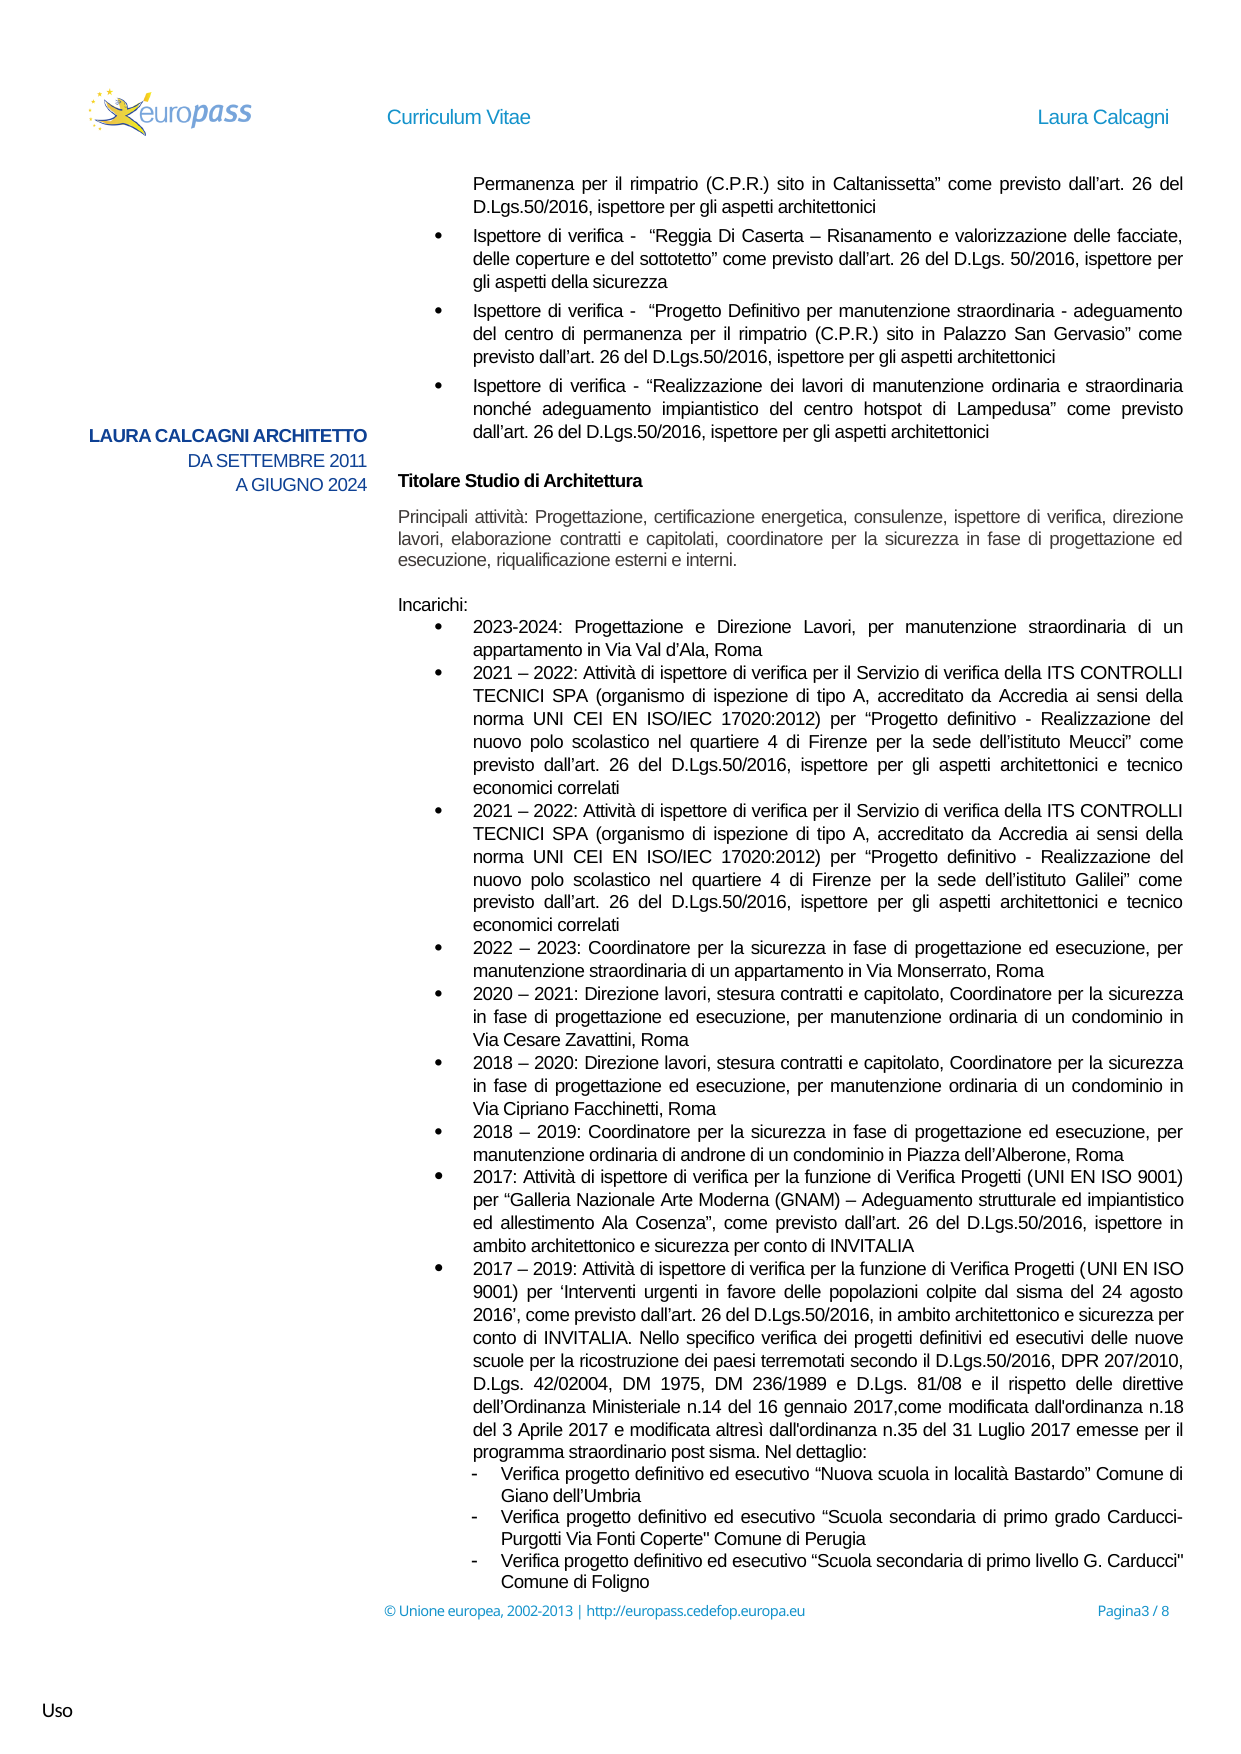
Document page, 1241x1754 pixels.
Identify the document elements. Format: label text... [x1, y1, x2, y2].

table_cell Agenzia nazionale per l’attrazione degli investimenti e lo sviluppo d’impresa SpA di proprietà del Ministro dell’Economia e delle Finanze - Roma Via Calabria, 46 INVITALIA - Investimenti Pubblici - Servizi di Ingegneria – Verifica Progetti - Certificato ai sensi della norma UNI EN ISO 9001 Supporto tecnico per la U.O. Divisione Beni Culturali e Turismo Incarichi: Esperto tecnico - 2023 – 2024 - per il PNRR: missione 1 – digitalizzazione, innovazione, competitività e cultura componente 3 – cultura 4.0 (m1c3) misura 2 – “rigenerazione di piccoli siti culturali, patrimonio culturale, religioso e rurale, investimento 2.1. – “attrattività dei borghi storici” per l’Autorità Responsabile del Ministero della Cultura Servizio VIII – interventi su tutto il territorio nazionale, come tecnico esperto nel processo di istruttoria tecnica e verifica documentale con scambi formali ed informali con l’Autorità di Gestione del MIC e con i Beneficiari dei fondi, fornendo, a questi ultimi, supporto per la gestione e rendicontazione Esperto tecnico - 2023 – 2024 - per il PNRR: missione 1 – digitalizzazione, innovazione, competitività e cultura componente 3 – cultura 4.0 (m1c3) misura 2 – “rigenerazione di piccoli siti culturali, patrimonio culturale, religioso e rurale, investimento 2.1. – “attrattività dei borghi storici” per l’Autorità Responsabile del Ministero della Cultura Servizio VIII – interventi su tutto il territorio nazionale, come tecnico esperto nel processo di istruttoria tecnica e verifica documentale con scambi formali ed informali con l’Autorità di Gestione del MIC e con i Beneficiari dei fondi, fornendo, a questi ultimi, supporto per la gestione e rendicontazione Esperto tecnico - 2020 – 2024 - Attività per la funzione di Divisione Beni Culturali e Turismo per il Piano Stralcio “Cultura e Turismo” FSC 2014-2020 per l’Autorità Responsabile del Ministero della Cultura Servizio V – interventi su tutto il territorio nazionale, come tecnico esperto attivo nel processo di istruttoria tecnica e verifica documentale con scambi formali ed informali con l’Autorità di Gestione del MIC e con i Beneficiari dei fondi, fornendo a questi ultimi supporto per la gestione e rendicontazione Esperto tecnico - 2022 – 2023: Attività per la funzione di Divisione Beni Culturali e Turismo per il Programma “PON Cultura e Sviluppo” FESR 2014-2020 per l’Autorità Responsabile del Ministero della Cultura Servizio V – interventi nelle regioni Basilicata e Calabria, come tecnico esperto attivo nel processo di istruttoria tecnica e verifica documentale con scambi formali ed informali con l’Autorità di Gestione del MIC e con i Beneficiari dei fondi, fornendo a questi ultimi supporto per la gestione e rendicontazione Ispettore di verifica per la U.O. Verifica progetti Incarichi: Ispettore di verifica - nel gruppo di coordinamento e come ispettore per le opere urbanistiche ed architettoniche, Verifica di primo livello sul progetto per l' Autorità di Sistema Portuale MAO "Estensione delle infrastrutture comuni per lo sviluppo del Punto Franco Nuovo”, opera strategica nazionale di cui all’allegato IV (art.44) del decreto-legge n. 77/2021 convertito in L.108/2021 Ispettore di verifica - “Progetto esecutivo: Bonifica Parco dello Sport – Bagnoli” come previsto dall’art. 26 del D.Lgs.50/2016, ispettore per gli aspetti architettonici, procedurali, vincolistici e rilievi ed economici Ispettore di verifica - “Progetto esecutivo: Realizzazione di iniziative finalizzate all'uso temporaneo di spazi ricadenti nell'area di rilevante interesse nazionale Bagnoli-Coroglio. Parcheggio temporaneo pontile nord e sbarcatoio Nisida” come previsto dall’art. 26 del D.Lgs.50/2016, ispettore per gli aspetti architettonici, procedurali, vincolistici e rilievi ed economici Ispettore di verifica - “Progetto esecutivo: per ampliamento della capacità ricettiva del centro di permanenza per il rimpatrio (CPR) Caltanissetta contrada Pian del Lago Il lotto opere rimanenti” come previsto dall’art. 26 del D.Lgs.50/2016, ispettore per gli aspetti architettonici, procedurali, vincolistici e rilievi Ispettore di verifica - “Progetto esecutivo – Test pilota Sedimenti marini nel sito di rilevante interesse nazionale di Bagnoli - Coroglio (NA)” come previsto dall’art. 26 del D.Lgs.50/2016, ispettore per gli aspetti della sicurezza Ispettore di verifica - “Progetto definitivo per Appalto Integrato – Contratto istituzionale di Sviluppo Recupero e Rifunzionalizzazione ex carcere borbonico dell’isola di Santo Stefano Ventotene – Messa in sicurezza degli edifici” come previsto dall’art. 26 del D.Lgs.50/2016, come supporto Ispettore di verifica - “Progetto definitivo da porre a base di gara – Bonifica Parco dello Sport - Bagnoli” come previsto dall’art. 26 del D.Lgs.50/2016, ispettore per gli aspetti della sicurezza e tecnici economici correlati Ispettore di verifica - “Progetto esecutivo – Domus Aurea – Roma – Lavori di restauro delle sale ipogee e bonifica delle coperture – sistema integrato di protezione dell’area superiore e giardino sostenibile. II lotto funzionale” come previsto dall’art. 26 del D.Lgs.50/2016, ispettore per gli aspetti della sicurezza Ispettore di verifica - “Progetto esecutivo – Firenze – Complesso monumentale degli Uffizi Corridoio Vasariano – Lavori di restauro e adeguamento funzionale” come previsto dall’art. 26 del D.Lgs.50/2016, ispettore per gli aspetti architettonici e della sicurezza Ispettore di verifica - “Falesia di Sciacca-Progetto esecutivo - variante al progetto esecutivo per la stabilizzazione dei pendii di frana e per la difesa della costa nel tratto compreso fra la torre Macauda ed il fiume Verdura, limitatamente alle opere a mare e al ripascimento” come previsto dall’art. 26 del D.Lgs.50/2016, ispettore per gli aspetti della sicurezza Ispettore di verifica - “Realizzazione dell’ampliamento della capacità ricettiva del Centro di Permanenza per il rimpatrio (C.P.R.) sito in Caltanissetta” come previsto dall’art. 26 del D.Lgs.50/2016, ispettore per gli aspetti architettonici Ispettore di verifica - “Reggia Di Caserta – Risanamento e valorizzazione delle facciate, delle coperture e del sottotetto” come previsto dall’art. 26 del D.Lgs. 50/2016, ispettore per gli aspetti della sicurezza Ispettore di verifica - “Progetto Definitivo per manutenzione straordinaria - adeguamento del centro di permanenza per il rimpatrio (C.P.R.) sito in Palazzo San Gervasio” come previsto dall’art. 26 del D.Lgs.50/2016, ispettore per gli aspetti architettonici Ispettore di verifica - “Realizzazione dei lavori di manutenzione ordinaria e straordinaria nonché adeguamento impiantistico del centro hotspot di Lampedusa” come previsto dall’art. 26 del D.Lgs.50/2016, ispettore per gli aspetti architettonici Titolare Studio di Architettura Principali attività: Progettazione, certificazione energetica, consulenze, ispettore di verifica, direzione lavori, elaborazione contratti e capitolati, coordinatore per la sicurezza in fase di progettazione ed esecuzione, riqualificazione esterni e interni. Incarichi: 2023-2024: Progettazione e Direzione Lavori, per manutenzione straordinaria di un appartamento in Via Val d’Ala, Roma 2021 – 2022: Attività di ispettore di verifica per il Servizio di verifica della ITS CONTROLLI TECNICI SPA (organismo di ispezione di tipo A, accreditato da Accredia ai sensi della norma UNI CEI EN ISO/IEC 17020:2012) per “Progetto definitivo - Realizzazione del nuovo polo scolastico nel quartiere 4 di Firenze per la sede dell’istituto Meucci” come previsto dall’art. 26 del D.Lgs.50/2016, ispettore per gli aspetti architettonici e tecnico economici correlati 2021 – 2022: Attività di ispettore di verifica per il Servizio di verifica della ITS CONTROLLI TECNICI SPA (organismo di ispezione di tipo A, accreditato da Accredia ai sensi della norma UNI CEI EN ISO/IEC 17020:2012) per “Progetto definitivo - Realizzazione del nuovo polo scolastico nel quartiere 4 di Firenze per la sede dell’istituto Galilei” come previsto dall’art. 26 del D.Lgs.50/2016, ispettore per gli aspetti architettonici e tecnico economici correlati 2022 – 2023: Coordinatore per la sicurezza in fase di progettazione ed esecuzione, per manutenzione straordinaria di un appartamento in Via Monserrato, Roma 2020 – 2021: Direzione lavori, stesura contratti e capitolato, Coordinatore per la sicurezza in fase di progettazione ed esecuzione, per manutenzione ordinaria di un condominio in Via Cesare Zavattini, Roma 2018 – 2020: Direzione lavori, stesura contratti e capitolato, Coordinatore per la sicurezza in fase di progettazione ed esecuzione, per manutenzione ordinaria di un condominio in Via Cipriano Facchinetti, Roma 2018 – 2019: Coordinatore per la sicurezza in fase di progettazione ed esecuzione, per manutenzione ordinaria di androne di un condominio in Piazza dell’Alberone, Roma 2017: Attività di ispettore di verifica per la funzione di Verifica Progetti (UNI EN ISO 9001) per “Galleria Nazionale Arte Moderna (GNAM) – Adeguamento strutturale ed impiantistico ed allestimento Ala Cosenza”, come previsto dall’art. 26 del D.Lgs.50/2016, ispettore in ambito architettonico e sicurezza per conto di INVITALIA 2017 – 2019: Attività di ispettore di verifica per la funzione di Verifica Progetti (UNI EN ISO 9001) per ‘Interventi urgenti in favore delle popolazioni colpite dal sisma del 24 agosto 2016’, come previsto dall’art. 26 del D.Lgs.50/2016, in ambito architettonico e sicurezza per conto di INVITALIA. Nello specifico verifica dei progetti definitivi ed esecutivi delle nuove scuole per la ricostruzione dei paesi terremotati secondo il D.Lgs.50/2016, DPR 207/2010, D.Lgs. 42/02004, DM 1975, DM 236/1989 e D.Lgs. 81/08 e il rispetto delle direttive dell’Ordinanza Ministeriale n.14 del 16 gennaio 2017,come modificata dall'ordinanza n.18 del 3 Aprile 2017 e modificata altresì dall'ordinanza n.35 del 31 Luglio 2017 emesse per il programma straordinario post sisma. Nel dettaglio: Verifica progetto definitivo ed esecutivo “Nuova scuola in località Bastardo” Comune di Giano dell’Umbria Verifica progetto definitivo ed esecutivo “Scuola secondaria di primo grado Carducci-Purgotti Via Fonti Coperte" Comune di Perugia Verifica progetto definitivo ed esecutivo “Scuola secondaria di primo livello G. Carducci" Comune di Foligno Verifica progetto definitivo “Scuola materna San Carlo/Prato Fiorito e nuova scuola Media Dante Alighieri” Comune di Spoleto Verifica progetto esecutivo “Nuova scuola secondaria di primo grado istituti comprensivi Fracassetti-Capodarco e Ugo Betti” Comune di Fermo Verifica progetto definitivo ed esecutivo “Nuova Scuola ITIS Divini” Comune di San Severino 2017 – 2020: Direzione lavori, stesura contratti e capitolato, Coordinatore per la sicurezza in fase di progettazione ed esecuzione, per manutenzione ordinaria di un condominio in Via S. Orsola, Roma 2016 - 2017: Direzione lavori e progetto di ristrutturazione di una residenza di 80 mq in Via Franco Lombardi, Roma 2014 - 2015: Direzione lavori e progetto di ristrutturazione di una residenza di 90 mq in Piazza dei Navigatori, Roma 2013: Progetto di ristrutturazione di un centro estetico di 50 mq in Viale Newton, Roma; 2013 – 2015: Coordinatore per la sicurezza in fase di progettazione ed esecuzione, per manutenzione ordinaria di un condominio in Via dell’Imbrecciato, Roma 2013 – 2014: Direzione lavori, stesura contratti e capitolato, Coordinatore per la sicurezza in fase di progettazione ed esecuzione, per manutenzione ordinaria di un condominio in Via delle Fornaci, Roma 2013: Coordinatore per la sicurezza in fase di esecuzione, per il recupero e risanamento centro storico di Arce per il programma di “Recupero ed il risanamento delle abitazioni nei Centri Storici minori del Lazio” come previsto dalla Delibera G.R. n.354 del 30.04.2004 2013 – 2014: Coordinatore per la sicurezza in fase di progettazione ed esecuzione, per manutenzione ordinaria di un condominio in Via Vespignani, Roma 2013: Coordinatore per la sicurezza in fase di progettazione ed esecuzione, per manutenzione ordinaria di un condominio in Via G.Mingazzini, Roma 2013: Direzione lavori e progetto di ristrutturazione di una residenza di 135 mq in zona Colli Portuensi, Roma 2012: Direzione lavori e progetto di ristrutturazione di una residenza in palazzetto in centro storico, di 300 mq su più livelli a Manziana, Roma 2011 – 2012: Direzione lavori e progetto di ristrutturazione di una residenza estiva, di 90 mq interni e 170 mq esterni ad Ardea, Roma 2011: Progetto preliminare di una residenza di 150 mq in zona Torrino, Roma 2011: Progetto preliminare di un attico e super attico di 120 + 60 mq in zona Via Ardeatina, Roma 2011: Direzione lavori e progetto di ristrutturazione di una residenza di 100 mq interni e 130 mq esterni di giardino a Fondi, Latina Studio di Architettura - Arch. Giorgio Carraffa Principali attività: Collaborazione come free-lance nella redazione di pratiche urbanistiche secondo il DPR 380/2001, D.Lgs. 42/2004 e di elaborati grafici dal rilievo agli esecutivi di cantiere e assistenza alla direzione lavori per ristrutturazioni di interni Studio di Architettura – Arch. Daniele Durante Principali attività: Collaborazione per redazione progetto definitivo per partecipazione alla gara d’appalto “Nuove strutture portuali” nel Porto di Savona Collaborazione per redazione elaborati grafici esecutivi per la “Nuova Scuola Panoramica” nel Comune di Riccione Studio di Architettura – Arch. Daniela Colli Principali attività: Collaborazione come free-lance per redazione di elaborati grafici esecutivi per: sala conferenza Oasi di Kufra, Sabaudia, Latina; locali Vyta Santa Margherita a Venezia, Milano, Bologna, Firenze e Roma; residenza di 200 mq in Via Barberini nuovi concept store per clienti privati e nuovi marchi di food nuovi negozi all’interno delle stazioni ferroviarie di Roma e Firenze per i seguenti marchi: Mango, Moleskine, O bag, Yamamay, Piquadro Studio di Architettura – Arch. Danilo Parisio Principali attività: Collaboratrice a progetto nella redazione di elaborati esecutivi di architettura e assistente del direttore dei lavori per ristrutturazioni di residenze di lusso e di un albergo: Progetto di ristrutturazione di una residenza di 220 mq di lusso in zona Via Aurelia, Roma; Progetto di ristrutturazione per gli interni ed esterni dell’ex Conservatorio Torlonia per un albergo cinque stelle superior nell’area del Gianicolo, Roma; Progetto di ristrutturazione di una residenza di 300 mq di lusso in zona Monte Mario, Roma; Progetto di ristrutturazione di una residenza di 280 mq di lusso in un casale in Via delle Sette Chiese, Roma; Progetto di ristrutturazione di una residenza su due livelli di 400 mq di lusso in un casale in Via delle Sette Chiese, Roma. Studio di Architettura Principali attività: Collaboratrice nella redazione di elaborati grafici per il concorso di progettazione (Progetto preliminare) Nuovi Padiglioni del Liceo Farnesina, Roma, Italia – Menzione: Realizzazione dei nuovi padiglioni per l’ampliamento del Liceo Scientifico Farnesina in sostituzione degli attuali non più agibili; Ente banditore: Provincia di Roma; Dati dimensionali: Superficie complessiva: 4.000 mq; Importo lavori: € 6.400.000,00; Team di progetto: Arch. Davide Marchetti, Arch. Michele Crò, p+t Pintore Tonucci architetti associati, Arch. Laura Calcagni. Studio di Architettura – Arch. Carlo Berarducci Principali attività: Collaboratrice a progetto nella redazione di elaborati esecutivi per strutture residenziali di nuova costruzione e ristrutturazioni: “Resort and Spa” nel quartiere Parioli, Roma; Complesso residenziale di ville e appartamenti nel quartiere Olgiata, Roma; Edificio residenziale a Regensburg, Germania; Clinica medico riabilitativa a Sabratha, Libia; Albergo e centro benessere, Aprilia; Concorso Internazionale “Regensburger Kultur- und Kongresszentrum”, Germania; Concorso Internazionale di idee “ Concurso de ideas para la nueva casa consistorial de Etxebarri (Bizkaia), Spagna; Concorso Internazionale di idee “Concurso de Ideas para la ejecución de 982 viviendas públicas, garaje y trasteros en "LosAhijones", Madrid, Spagna. Studio di Architettura – Arch. Massimiliano Fuksas Principali attività: Collaboratrice a progetto nella redazione di elaborati grafici per la progettazione preliminare di un complesso residenziale a Campi Bisenzio (FI). Società di Ingegneria Principali attività: Collaboratrice a progetto nella stesura del progetto definitivo ed esecutivo della “Sistemazione di Via S.Sebastiano e della Chiesa”, Frazione di Diminniti, Reggio Calabria; Redazione di Progetto esecutivo per la “Sistemazione di Via Giudecca”; Reggio Calabria. Studio di Architettura - Arch. Mariella Tesse e Luca Ruali Principali attività: Collaboratrice nella redazione di elaborati grafici per: Concorso: “Sistemazione Piazza Castello e Corso Umberto I° con riqualificazione degli spazi urbani adiacenti la sede del municipio (ex palazzo ducale del XVII° secolo)”. Comune di Taurisano, Lecce; Concorso: “Riqualificazione centro storico Mologno”. Progetto segnalato dalla Giuria in quanto particolarmente stimolante e suggestivo. Comune di Casazza, Bergamo; Concorso: ”Riqualificazione architettonica ed urbanistica di Corso Matteotti e Piazza della Repubblica”. Comune di Jesi, Ancona; Partecipazione all’ Instant Exhibition, organizzata dalla Facoltà Ludovico Quaroni, al Borghetto Flaminio. Presentazioni delle ultime realizzazioni dello studio; Roma Video: “Fare turismo” all’interno di un progetto che tendeva a promuovere le opere di architettura di cinque regioni del Sud-Italia. [398, 171, 1184, 1593]
table_cell Laura Calcagni Architetto da settembre 2011 a giugno 2024 [74, 171, 398, 1593]
